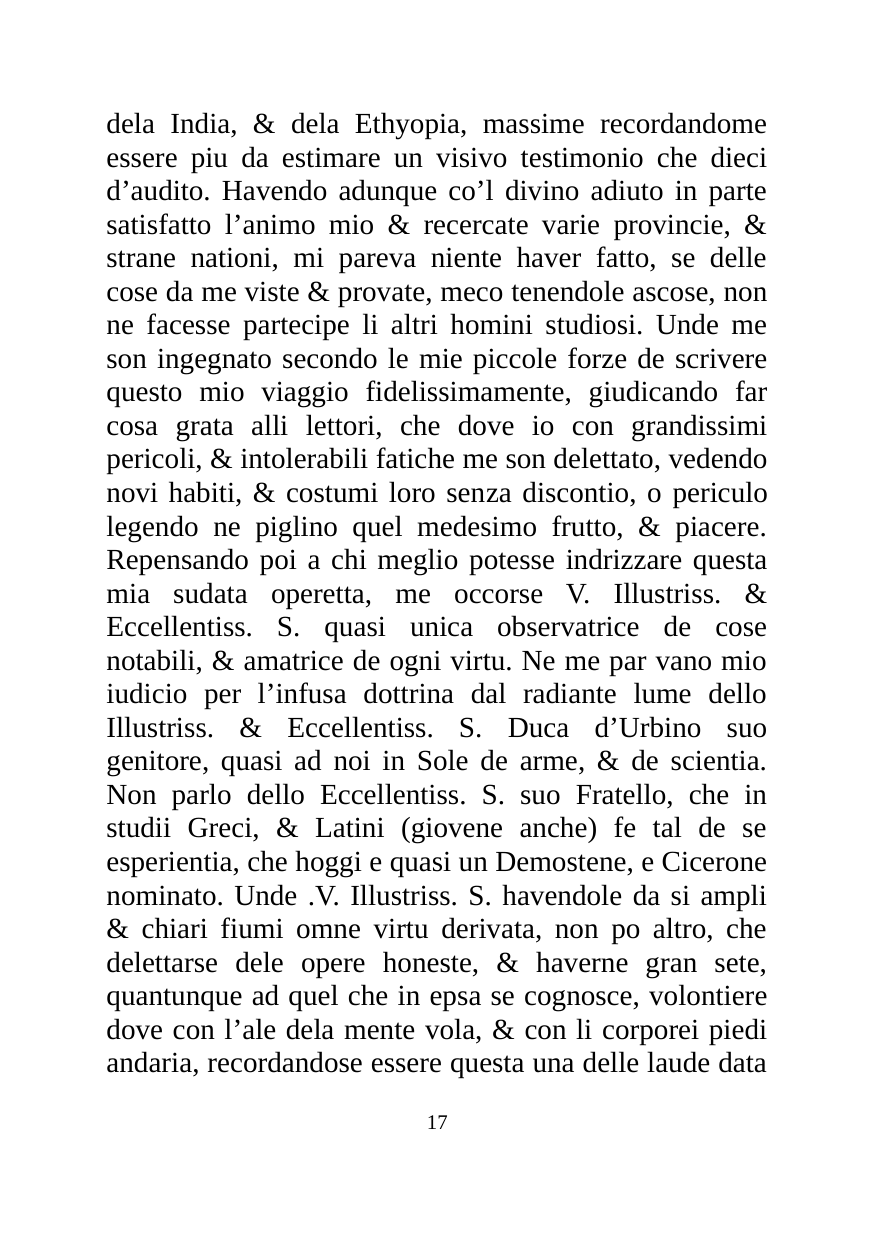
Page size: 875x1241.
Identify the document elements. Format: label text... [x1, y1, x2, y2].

text dela India, & dela Ethyopia, massime recordandome essere piu da estimare un visivo testimonio che dieci d’audito. Havendo adunque co’l divino adiuto in parte satisfatto l’animo mio & recercate varie provincie, & strane nationi, mi pareva niente haver fatto, se delle cose da me viste & provate, meco tenendole ascose, non ne facesse partecipe li altri homini studiosi. Unde me son ingegnato secondo le mie piccole forze de scrivere questo mio viaggio fidelissimamente, giudicando far cosa grata alli lettori, che dove io con grandissimi pericoli, & intolerabili fatiche me son delettato, vedendo novi habiti, & costumi loro senza discontio, o periculo legendo ne piglino quel medesimo frutto, & piacere. Repensando poi a chi meglio potesse indrizzare questa mia sudata operetta, me occorse V. Illustriss. & Eccellentiss. S. quasi unica observatrice de cose notabili, & amatrice de ogni virtu. Ne me par vano mio iudicio per l’infusa dottrina dal radiante lume dello Illustriss. & Eccellentiss. S. Duca d’Urbino suo genitore, quasi ad noi in Sole de arme, & de scientia. Non parlo dello Eccellentiss. S. suo Fratello, che in studii Greci, & Latini (giovene anche) fe tal de se esperientia, che hoggi e quasi un Demostene, e Cicerone nominato. Unde .V. Illustriss. S. havendole da si ampli & chiari fiumi omne virtu derivata, non po altro, che delettarse dele opere honeste, & haverne gran sete, quantunque ad quel che in epsa se cognosce, volontiere dove con l’ale dela mente vola, & con li corporei piedi andaria, recordandose essere questa una delle laude data [106, 106, 768, 1079]
